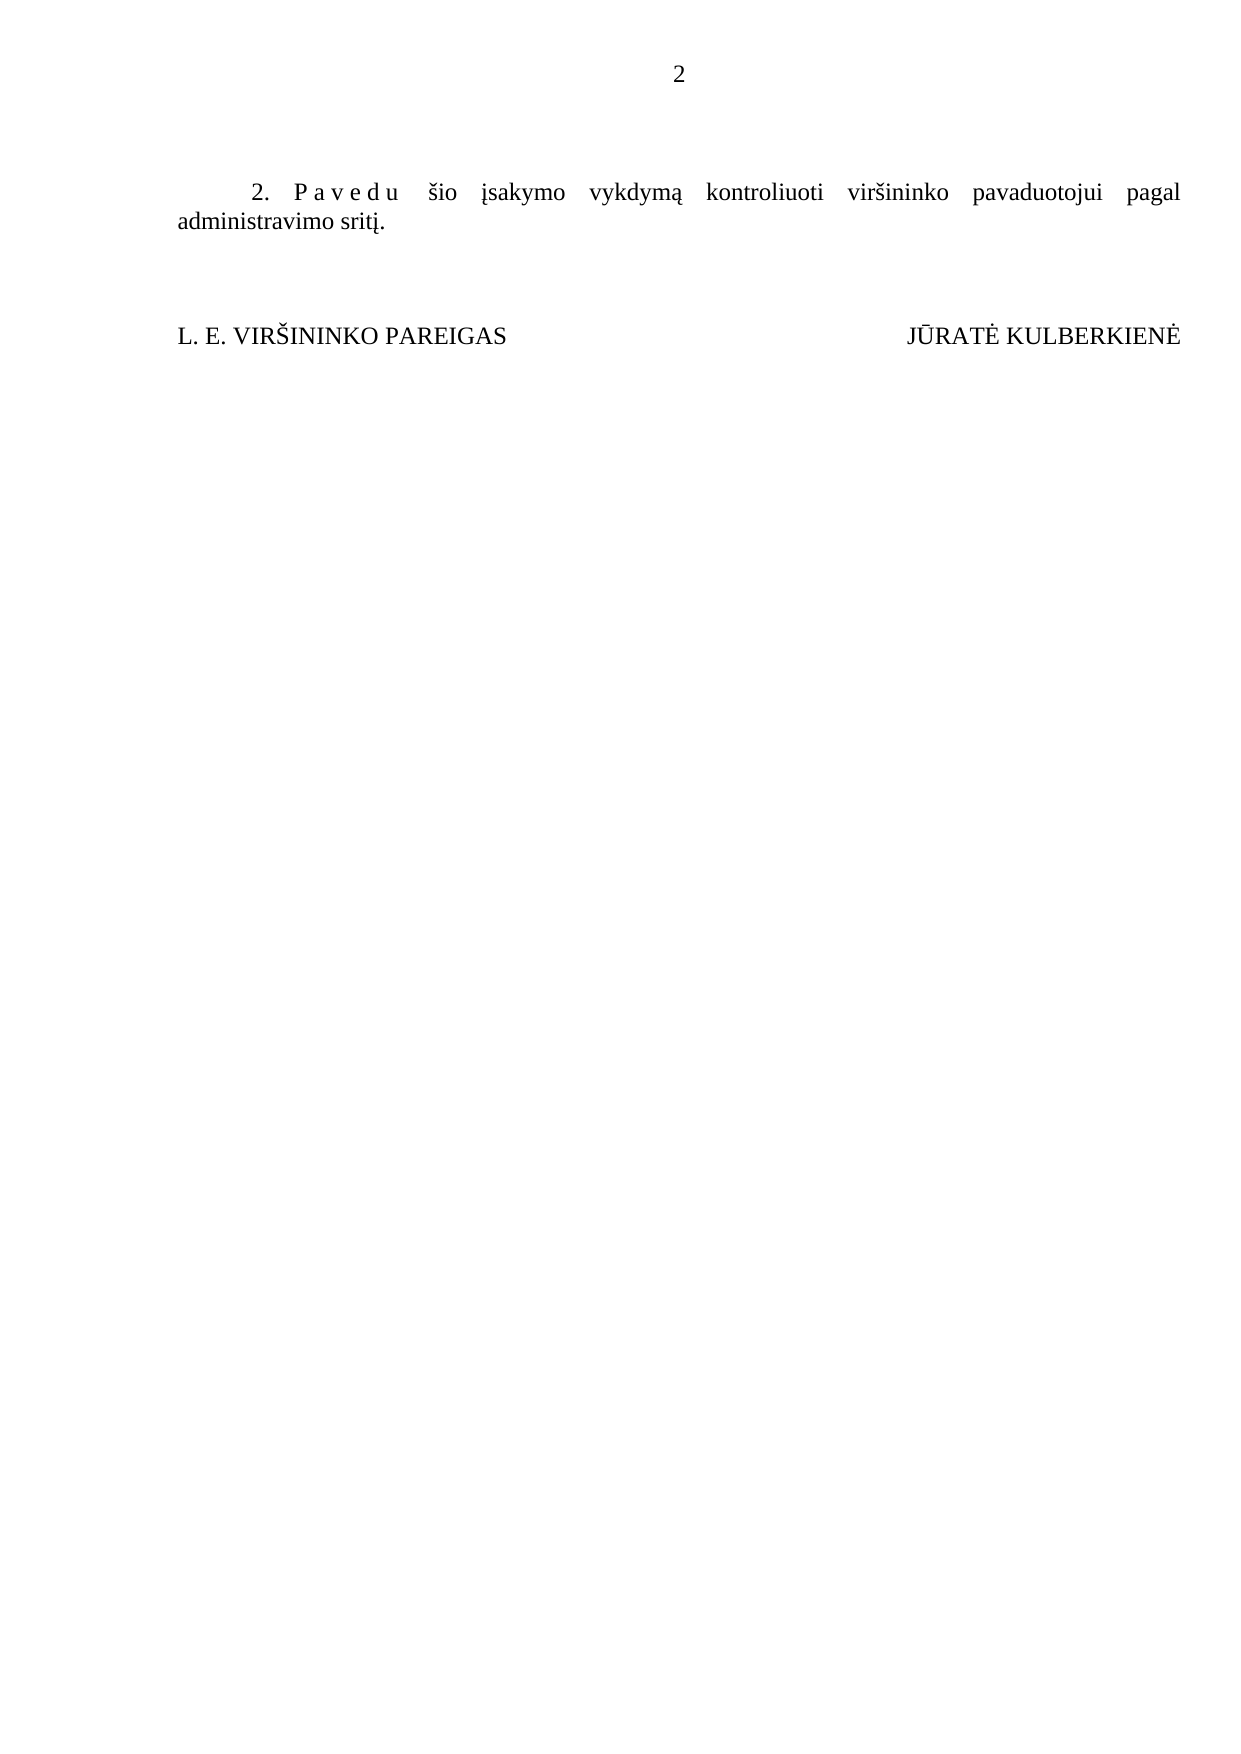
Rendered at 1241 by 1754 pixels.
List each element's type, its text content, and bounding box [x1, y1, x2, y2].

text L. E. VIRŠININKO PAREIGAS JŪRATĖ KULBERKIENĖ [177, 321, 1181, 350]
text 2. Pavedu šio įsakymo vykdymą kontroliuoti viršininko pavaduotojui pagal administravimo sritį. [177, 177, 1181, 235]
